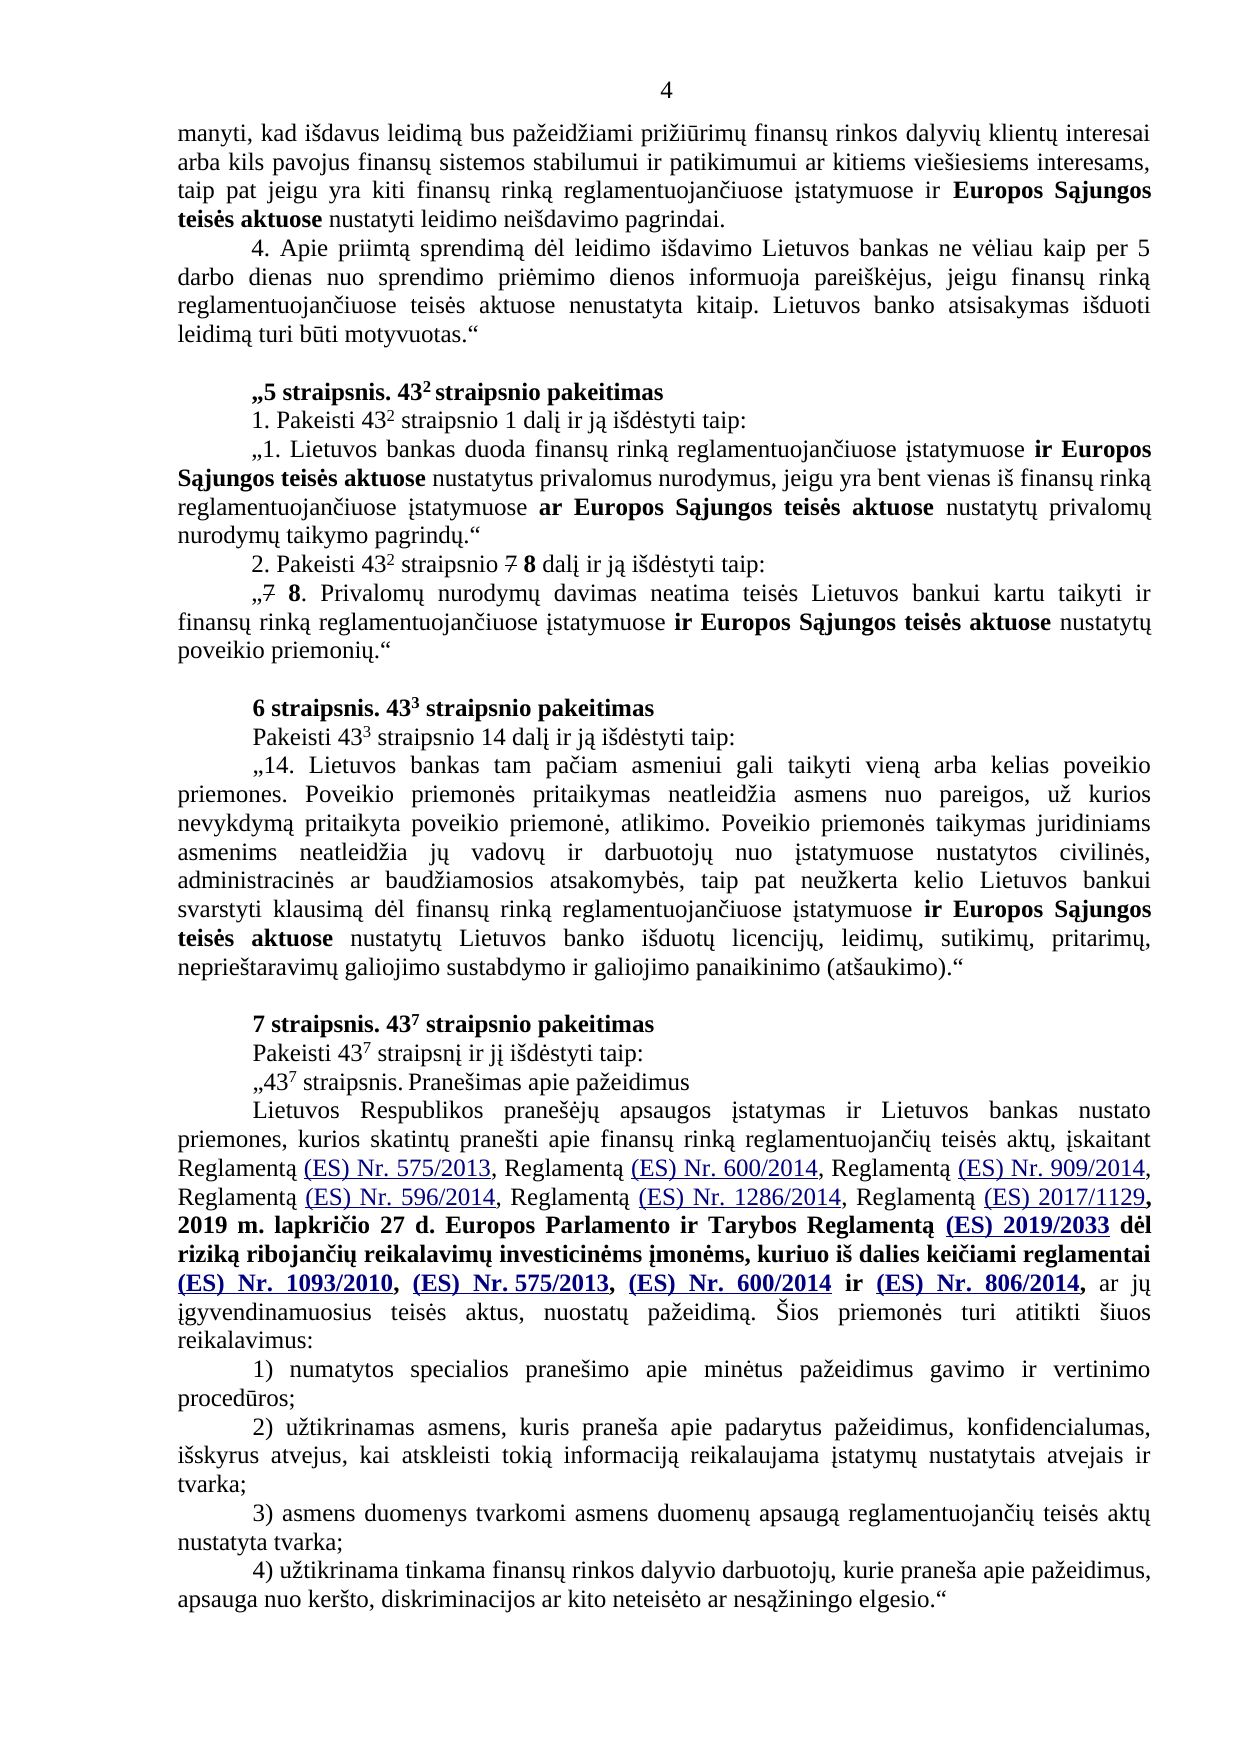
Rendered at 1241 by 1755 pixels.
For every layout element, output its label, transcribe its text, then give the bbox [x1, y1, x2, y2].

text Lietuvos Respublikos pranešėjų apsaugos įstatymas ir Lietuvos bankas nustato priemones, kurios skatintų pranešti apie finansų rinką reglamentuojančių teisės aktų, įskaitant Reglamentą (ES) Nr. 575/2013, Reglamentą (ES) Nr. 600/2014, Reglamentą (ES) Nr. 909/2014, Reglamentą (ES) Nr. 596/2014, Reglamentą (ES) Nr. 1286/2014, Reglamentą (ES) 2017/1129, 2019 m. lapkričio 27 d. Europos Parlamento ir Tarybos Reglamentą (ES) 2019/2033 dėl riziką ribojančių reikalavimų investicinėms įmonėms, kuriuo iš dalies keičiami reglamentai (ES) Nr. 1093/2010, (ES) Nr. 575/2013, (ES) Nr. 600/2014 ir (ES) Nr. 806/2014, ar jų įgyvendinamuosius teisės aktus, nuostatų pažeidimą. Šios priemonės turi atitikti šiuos reikalavimus: [177, 1096, 1152, 1354]
text 2. Pakeisti 432 straipsnio 7 8 dalį ir ją išdėstyti taip: [177, 549, 1152, 578]
text „7 8. Privalomų nurodymų davimas neatima teisės Lietuvos bankui kartu taikyti ir finansų rinką reglamentuojančiuose įstatymuose ir Europos Sąjungos teisės aktuose nustatytų poveikio priemonių.“ [177, 578, 1152, 664]
text 7 straipsnis. 437 straipsnio pakeitimas [177, 1009, 1152, 1038]
text 2) užtikrinamas asmens, kuris praneša apie padarytus pažeidimus, konfidencialumas, išskyrus atvejus, kai atskleisti tokią informaciją reikalaujama įstatymų nustatytais atvejais ir tvarka; [177, 1412, 1152, 1498]
text manyti, kad išdavus leidimą bus pažeidžiami prižiūrimų finansų rinkos dalyvių klientų interesai arba kils pavojus finansų sistemos stabilumui ir patikimumui ar kitiems viešiesiems interesams, taip pat jeigu yra kiti finansų rinką reglamentuojančiuose įstatymuose ir Europos Sąjungos teisės aktuose nustatyti leidimo neišdavimo pagrindai. [177, 118, 1152, 233]
text Pakeisti 437 straipsnį ir jį išdėstyti taip: [177, 1038, 1152, 1067]
text „437 straipsnis. Pranešimas apie pažeidimus [177, 1067, 1152, 1096]
text 1. Pakeisti 432 straipsnio 1 dalį ir ją išdėstyti taip: [177, 406, 1152, 434]
text 1) numatytos specialios pranešimo apie minėtus pažeidimus gavimo ir vertinimo procedūros; [177, 1354, 1152, 1412]
text „14. Lietuvos bankas tam pačiam asmeniui gali taikyti vieną arba kelias poveikio priemones. Poveikio priemonės pritaikymas neatleidžia asmens nuo pareigos, už kurios nevykdymą pritaikyta poveikio priemonė, atlikimo. Poveikio priemonės taikymas juridiniams asmenims neatleidžia jų vadovų ir darbuotojų nuo įstatymuose nustatytos civilinės, administracinės ar baudžiamosios atsakomybės, taip pat neužkerta kelio Lietuvos bankui svarstyti klausimą dėl finansų rinką reglamentuojančiuose įstatymuose ir Europos Sąjungos teisės aktuose nustatytų Lietuvos banko išduotų licencijų, leidimų, sutikimų, pritarimų, neprieštaravimų galiojimo sustabdymo ir galiojimo panaikinimo (atšaukimo).“ [177, 751, 1152, 981]
text 6 straipsnis. 433 straipsnio pakeitimas [177, 693, 1152, 722]
text 4. Apie priimtą sprendimą dėl leidimo išdavimo Lietuvos bankas ne vėliau kaip per 5 darbo dienas nuo sprendimo priėmimo dienos informuoja pareiškėjus, jeigu finansų rinką reglamentuojančiuose teisės aktuose nenustatyta kitaip. Lietuvos banko atsisakymas išduoti leidimą turi būti motyvuotas.“ [177, 233, 1152, 348]
text 4) užtikrinama tinkama finansų rinkos dalyvio darbuotojų, kurie praneša apie pažeidimus, apsauga nuo keršto, diskriminacijos ar kito neteisėto ar nesąžiningo elgesio.“ [177, 1556, 1152, 1613]
text Pakeisti 433 straipsnio 14 dalį ir ją išdėstyti taip: [177, 722, 1152, 751]
text „5 straipsnis. 432 straipsnio pakeitimas [177, 377, 1152, 406]
text 3) asmens duomenys tvarkomi asmens duomenų apsaugą reglamentuojančių teisės aktų nustatyta tvarka; [177, 1498, 1152, 1556]
text „1. Lietuvos bankas duoda finansų rinką reglamentuojančiuose įstatymuose ir Europos Sąjungos teisės aktuose nustatytus privalomus nurodymus, jeigu yra bent vienas iš finansų rinką reglamentuojančiuose įstatymuose ar Europos Sąjungos teisės aktuose nustatytų privalomų nurodymų taikymo pagrindų.“ [177, 434, 1152, 549]
